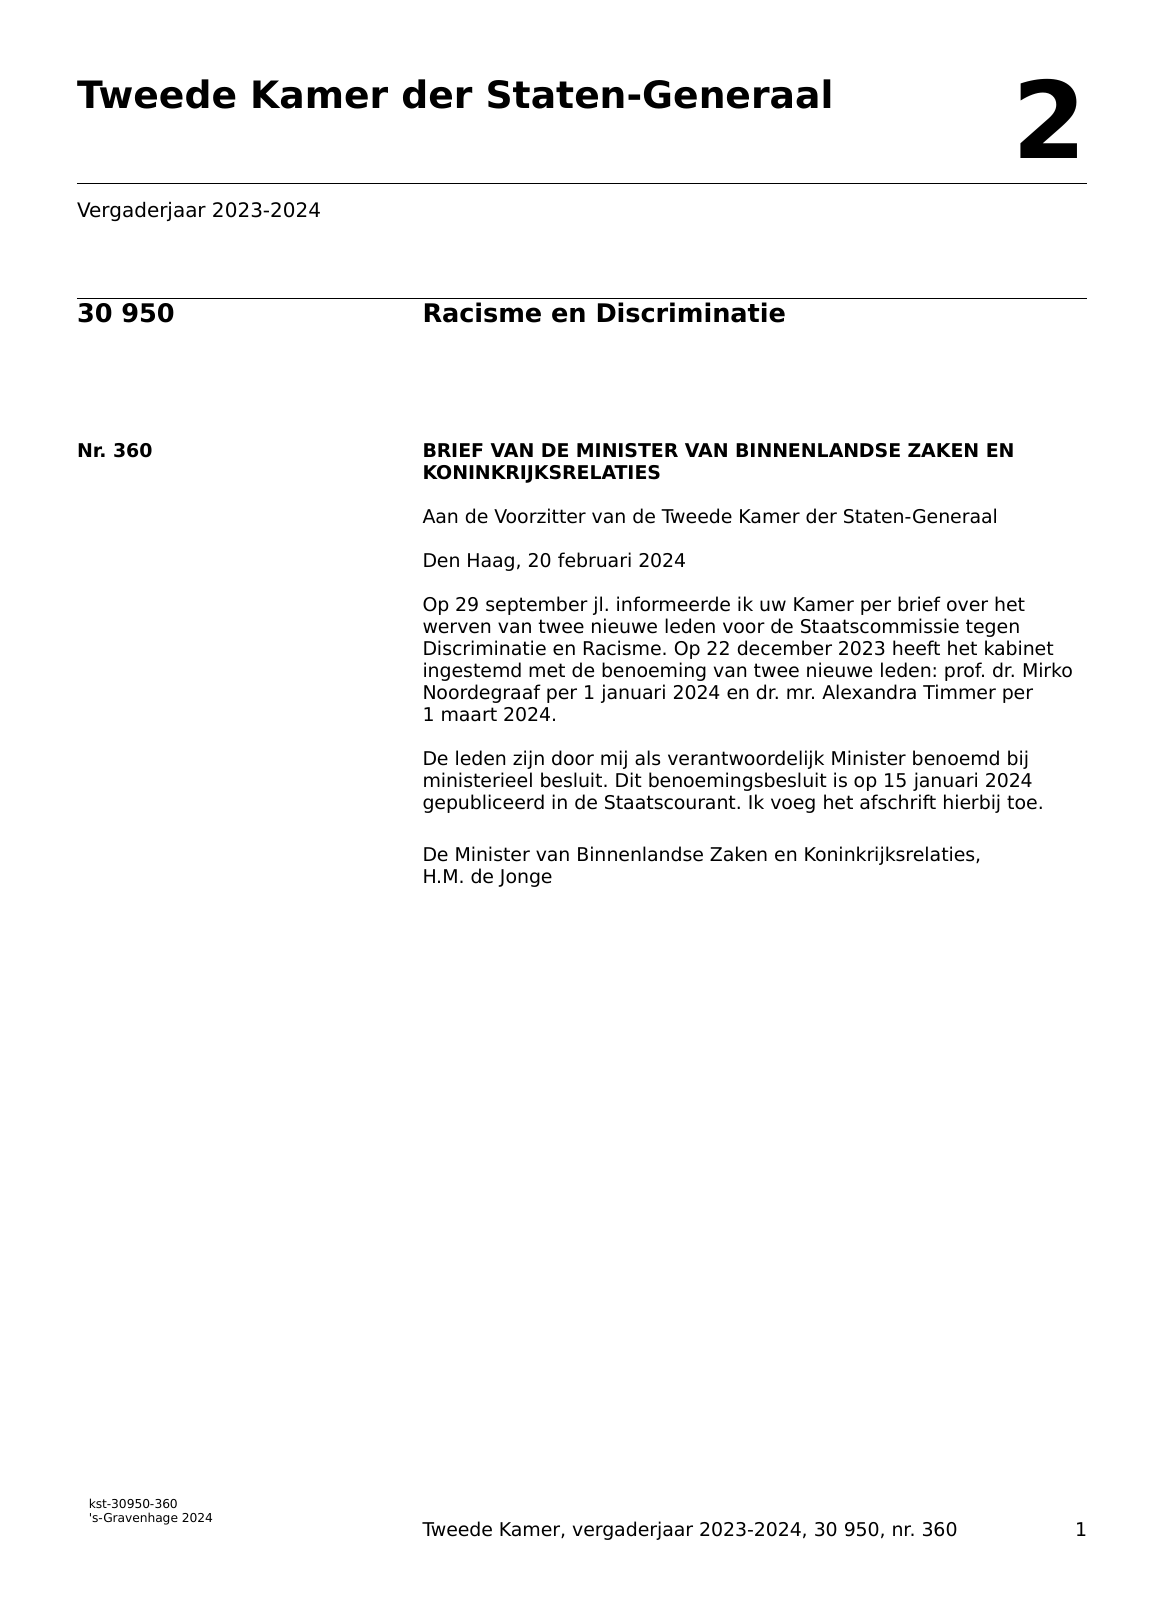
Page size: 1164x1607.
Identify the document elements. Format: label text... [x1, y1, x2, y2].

table_cell Vergaderjaar 2023-2024 [77, 184, 1087, 298]
subtitle 30 950 Racisme en Discriminatie [77, 299, 1087, 329]
table_header Tweede Kamer der Staten-Generaal [77, 59, 886, 183]
text kst-30950-360 [88, 1497, 323, 1511]
text Aan de Voorzitter van de Tweede Kamer der Staten-Generaal [422, 506, 1087, 528]
text Den Haag, 20 februari 2024 [422, 550, 1087, 572]
text Op 29 september jl. informeerde ik uw Kamer per brief over het werven van twee nieuwe leden voor de Staatscommissie tegen Discriminatie en Racisme. Op 22 december 2023 heeft het kabinet ingestemd met de benoeming van twee nieuwe leden: prof. dr. Mirko Noordegraaf per 1 januari 2024 en dr. mr. Alexandra Timmer per 1 maart 2024. [422, 594, 1087, 726]
text De Minister van Binnenlandse Zaken en Koninkrijksrelaties, H.M. de Jonge [422, 844, 1087, 888]
text 's-Gravenhage 2024 [88, 1511, 323, 1525]
table_header 2 [886, 59, 1087, 183]
text De leden zijn door mij als verantwoordelijk Minister benoemd bij ministerieel besluit. Dit benoemingsbesluit is op 15 januari 2024 gepubliceerd in de Staatscourant. Ik voeg het afschrift hierbij toe. [422, 748, 1087, 814]
subtitle Nr. 360 BRIEF VAN DE MINISTER VAN BINNENLANDSE ZAKEN EN KONINKRIJKSRELATIES [77, 440, 1087, 484]
